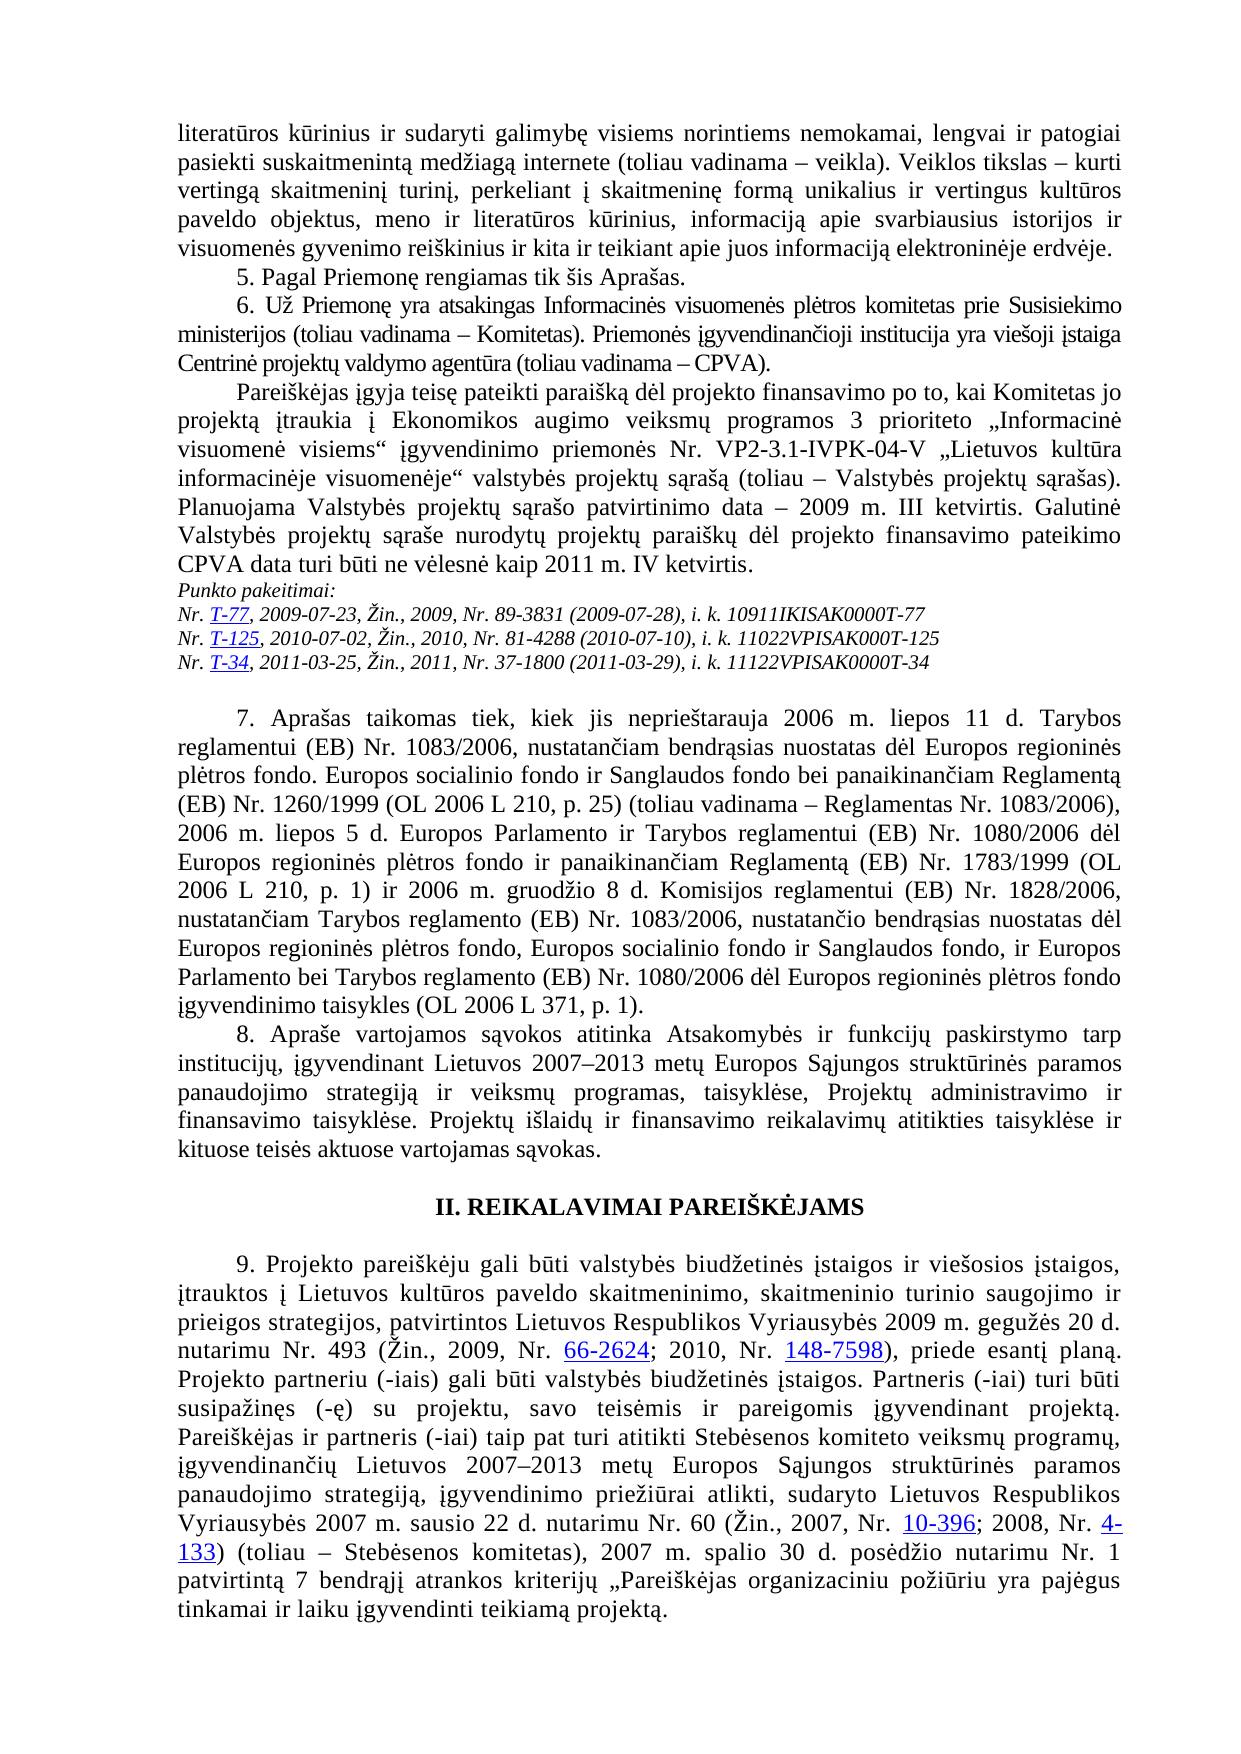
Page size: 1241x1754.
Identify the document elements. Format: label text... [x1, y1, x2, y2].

text 8. Apraše vartojamos sąvokos atitinka Atsakomybės ir funkcijų paskirstymo tarp institucijų, įgyvendinant Lietuvos 2007–2013 metų Europos Sąjungos struktūrinės paramos panaudojimo strategiją ir veiksmų programas, taisyklėse, Projektų administravimo ir finansavimo taisyklėse. Projektų išlaidų ir finansavimo reikalavimų atitikties taisyklėse ir kituose teisės aktuose vartojamas sąvokas. [177, 1019, 1122, 1163]
text 5. Pagal Priemonę rengiamas tik šis Aprašas. [177, 262, 1122, 291]
text Pareiškėjas įgyja teisę pateikti paraišką dėl projekto finansavimo po to, kai Komitetas jo projektą įtraukia į Ekonomikos augimo veiksmų programos 3 prioriteto „Informacinė visuomenė visiems“ įgyvendinimo priemonės Nr. VP2-3.1-IVPK-04-V „Lietuvos kultūra informacinėje visuomenėje“ valstybės projektų sąrašą (toliau – Valstybės projektų sąrašas). Planuojama Valstybės projektų sąrašo patvirtinimo data – 2009 m. III ketvirtis. Galutinė Valstybės projektų sąraše nurodytų projektų paraiškų dėl projekto finansavimo pateikimo CPVA data turi būti ne vėlesnė kaip 2011 m. IV ketvirtis. [177, 377, 1122, 578]
text 6. Už Priemonę yra atsakingas Informacinės visuomenės plėtros komitetas prie Susisiekimo ministerijos (toliau vadinama – Komitetas). Priemonės įgyvendinančioji institucija yra viešoji įstaiga Centrinė projektų valdymo agentūra (toliau vadinama – CPVA). [177, 291, 1122, 377]
text literatūros kūrinius ir sudaryti galimybę visiems norintiems nemokamai, lengvai ir patogiai pasiekti suskaitmenintą medžiagą internete (toliau vadinama – veikla). Veiklos tikslas – kurti vertingą skaitmeninį turinį, perkeliant į skaitmeninę formą unikalius ir vertingus kultūros paveldo objektus, meno ir literatūros kūrinius, informaciją apie svarbiausius istorijos ir visuomenės gyvenimo reiškinius ir kita ir teikiant apie juos informaciją elektroninėje erdvėje. [177, 118, 1122, 262]
text II. REIKALAVIMAI PAREIŠKĖJAMS [177, 1192, 1122, 1221]
text Nr. T-125, 2010-07-02, Žin., 2010, Nr. 81-4288 (2010-07-10), i. k. 11022VPISAK000T-125 [177, 626, 1122, 650]
text Nr. T-34, 2011-03-25, Žin., 2011, Nr. 37-1800 (2011-03-29), i. k. 11122VPISAK0000T-34 [177, 650, 1122, 674]
text Nr. T-77, 2009-07-23, Žin., 2009, Nr. 89-3831 (2009-07-28), i. k. 10911IKISAK0000T-77 [177, 602, 1122, 626]
text 7. Aprašas taikomas tiek, kiek jis neprieštarauja 2006 m. liepos 11 d. Tarybos reglamentui (EB) Nr. 1083/2006, nustatančiam bendrąsias nuostatas dėl Europos regioninės plėtros fondo. Europos socialinio fondo ir Sanglaudos fondo bei panaikinančiam Reglamentą (EB) Nr. 1260/1999 (OL 2006 L 210, p. 25) (toliau vadinama – Reglamentas Nr. 1083/2006), 2006 m. liepos 5 d. Europos Parlamento ir Tarybos reglamentui (EB) Nr. 1080/2006 dėl Europos regioninės plėtros fondo ir panaikinančiam Reglamentą (EB) Nr. 1783/1999 (OL 2006 L 210, p. 1) ir 2006 m. gruodžio 8 d. Komisijos reglamentui (EB) Nr. 1828/2006, nustatančiam Tarybos reglamento (EB) Nr. 1083/2006, nustatančio bendrąsias nuostatas dėl Europos regioninės plėtros fondo, Europos socialinio fondo ir Sanglaudos fondo, ir Europos Parlamento bei Tarybos reglamento (EB) Nr. 1080/2006 dėl Europos regioninės plėtros fondo įgyvendinimo taisykles (OL 2006 L 371, p. 1). [177, 703, 1122, 1019]
text Punkto pakeitimai: [177, 578, 1122, 602]
text 9. Projekto pareiškėju gali būti valstybės biudžetinės įstaigos ir viešosios įstaigos, įtrauktos į Lietuvos kultūros paveldo skaitmeninimo, skaitmeninio turinio saugojimo ir prieigos strategijos, patvirtintos Lietuvos Respublikos Vyriausybės 2009 m. gegužės 20 d. nutarimu Nr. 493 (Žin., 2009, Nr. 66-2624; 2010, Nr. 148-7598), priede esantį planą. Projekto partneriu (-iais) gali būti valstybės biudžetinės įstaigos. Partneris (-iai) turi būti susipažinęs (-ę) su projektu, savo teisėmis ir pareigomis įgyvendinant projektą. Pareiškėjas ir partneris (-iai) taip pat turi atitikti Stebėsenos komiteto veiksmų programų, įgyvendinančių Lietuvos 2007–2013 metų Europos Sąjungos struktūrinės paramos panaudojimo strategiją, įgyvendinimo priežiūrai atlikti, sudaryto Lietuvos Respublikos Vyriausybės 2007 m. sausio 22 d. nutarimu Nr. 60 (Žin., 2007, Nr. 10-396; 2008, Nr. 4-133) (toliau – Stebėsenos komitetas), 2007 m. spalio 30 d. posėdžio nutarimu Nr. 1 patvirtintą 7 bendrąjį atrankos kriterijų „Pareiškėjas organizaciniu požiūriu yra pajėgus tinkamai ir laiku įgyvendinti teikiamą projektą. [177, 1249, 1122, 1623]
